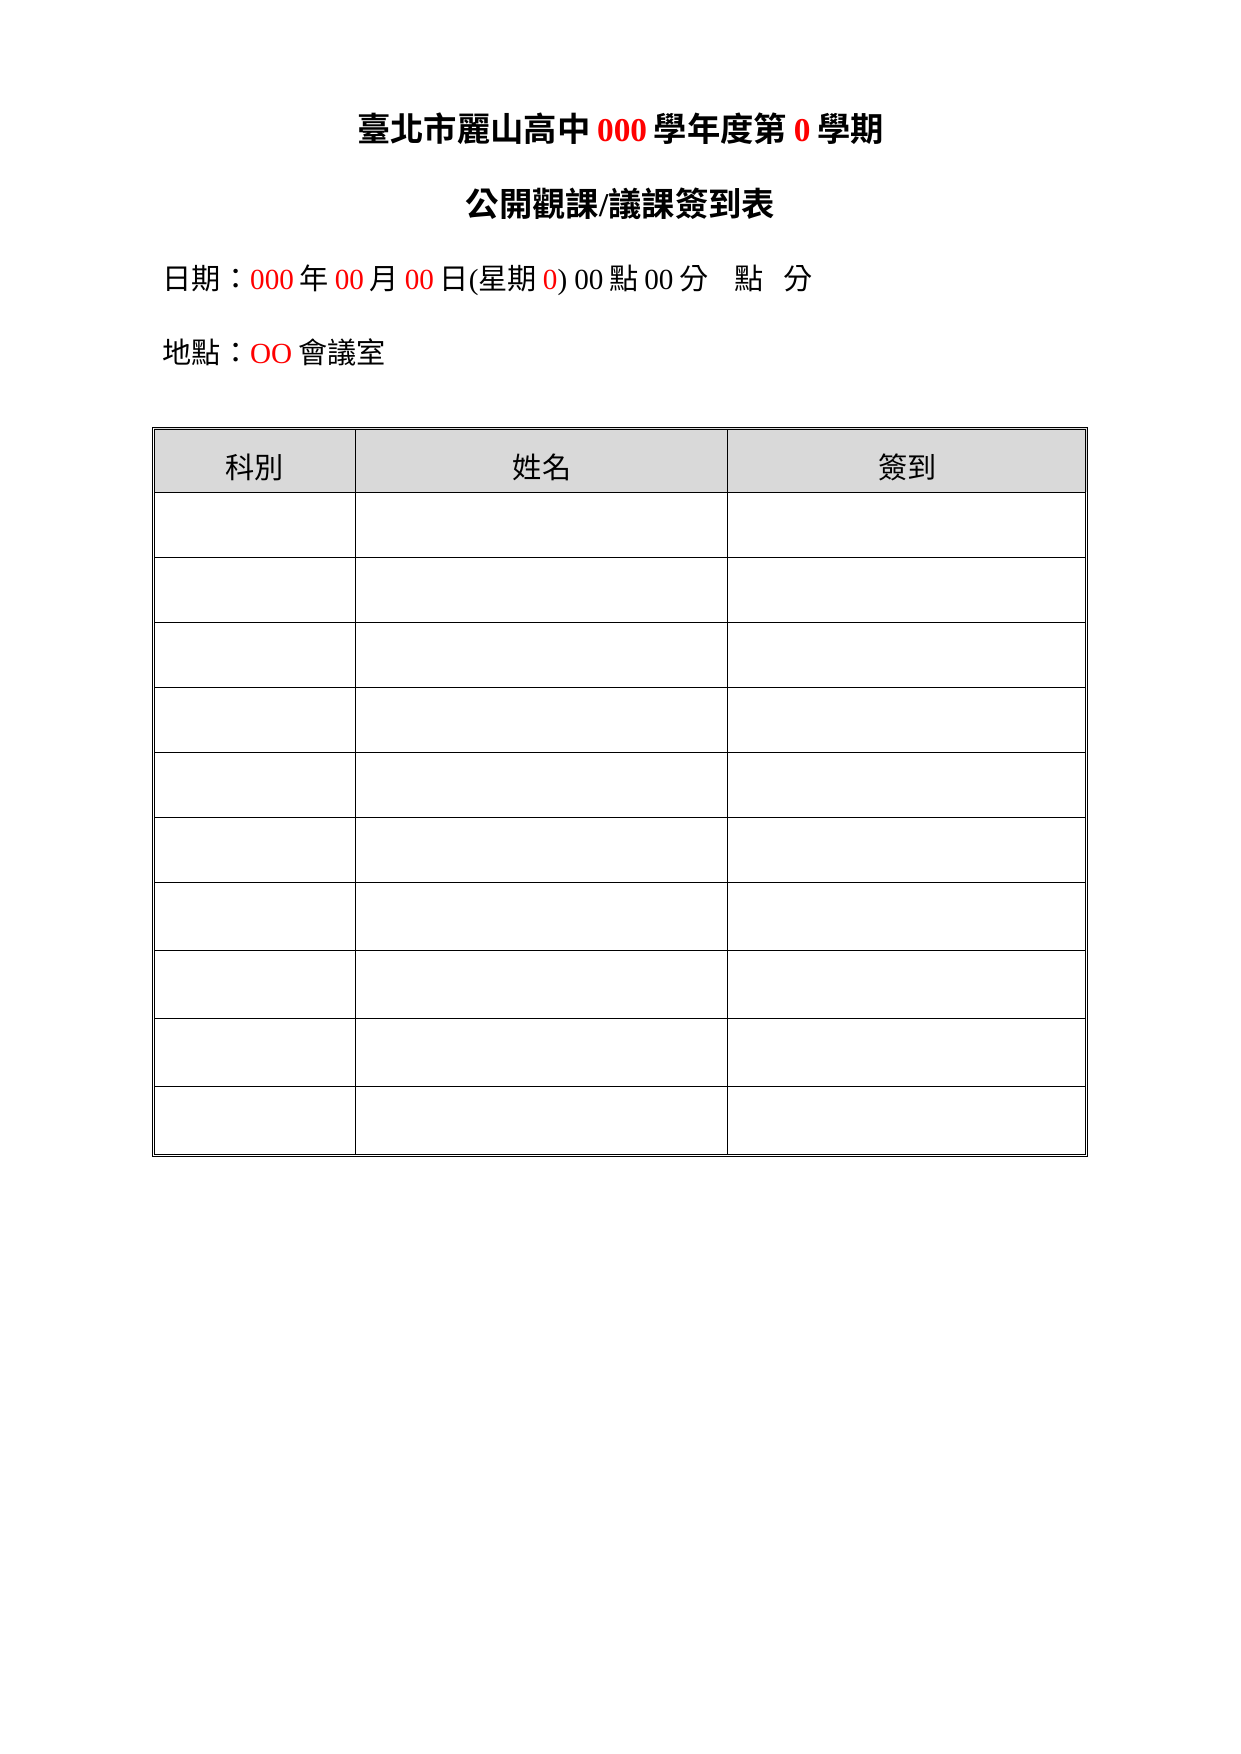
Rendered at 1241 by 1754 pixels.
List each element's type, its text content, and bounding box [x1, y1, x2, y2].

table_cell [728, 883, 1085, 950]
table_cell [155, 753, 355, 817]
table_cell [728, 951, 1085, 1018]
table_header 姓名 [356, 430, 727, 492]
table_cell [356, 1019, 727, 1086]
text 地點：OO會議室 [75, 314, 1165, 389]
table_header 簽到 [728, 430, 1085, 492]
table_cell [728, 623, 1085, 687]
text 臺北市麗山高中000學年度第0學期 [75, 89, 1165, 164]
table_cell [728, 1019, 1085, 1086]
table_cell [728, 558, 1085, 622]
table_cell [155, 1087, 355, 1154]
table_cell [155, 688, 355, 752]
table_cell [356, 493, 727, 557]
table_cell [728, 688, 1085, 752]
table_cell [356, 1087, 727, 1154]
table_cell [155, 883, 355, 950]
table_cell [356, 558, 727, 622]
table_cell [356, 883, 727, 950]
table_cell [155, 493, 355, 557]
table_cell [728, 753, 1085, 817]
table_cell [155, 951, 355, 1018]
table_cell [356, 753, 727, 817]
table_cell [155, 558, 355, 622]
table_header 科別 [155, 430, 355, 492]
table_cell [356, 951, 727, 1018]
text 公開觀課/議課簽到表 [75, 164, 1165, 239]
table_cell [728, 818, 1085, 882]
table_cell [155, 1019, 355, 1086]
table_cell [728, 493, 1085, 557]
table_cell [356, 623, 727, 687]
text 日期：000年00月00日(星期0) 00點00分 點 分 [75, 239, 1165, 314]
table_cell [356, 818, 727, 882]
table_cell [728, 1087, 1085, 1154]
table_cell [155, 818, 355, 882]
table_cell [356, 688, 727, 752]
table_cell [155, 623, 355, 687]
